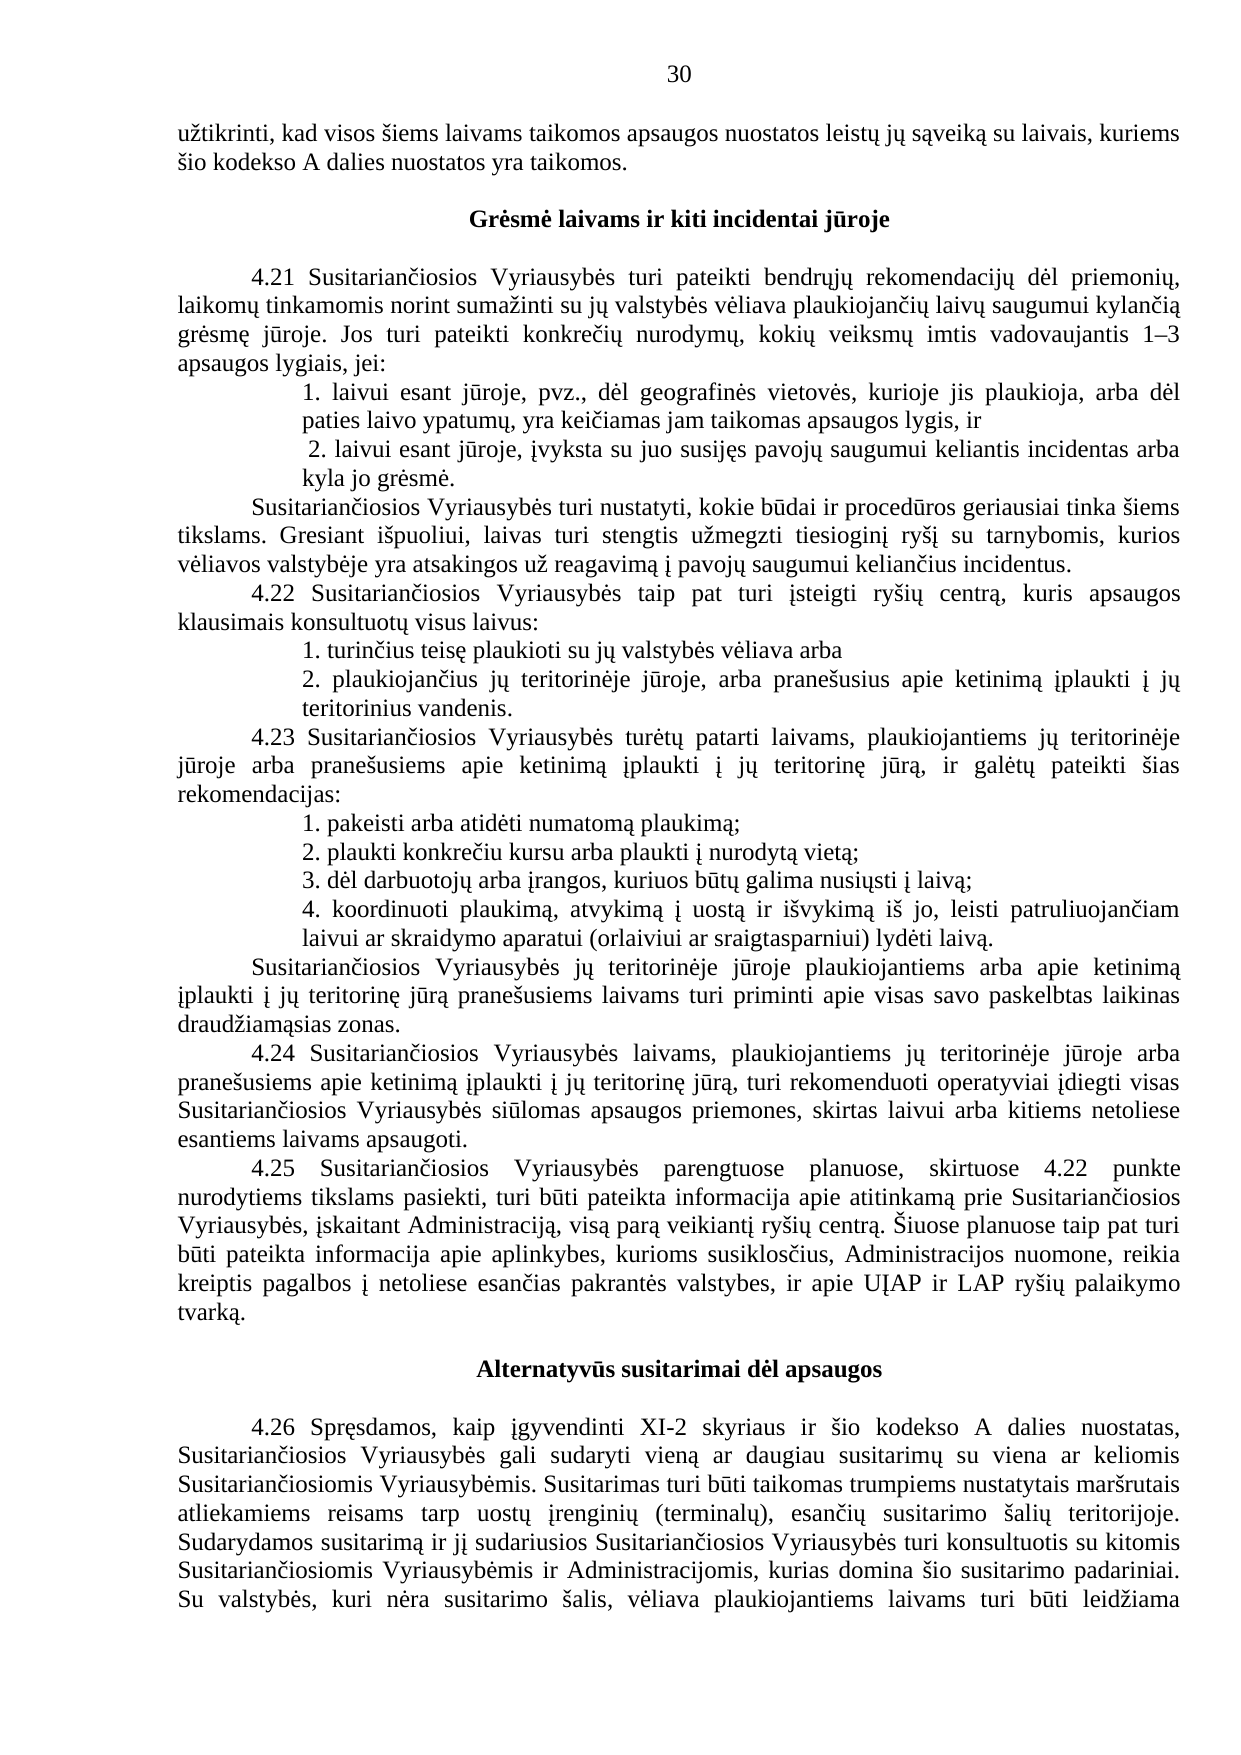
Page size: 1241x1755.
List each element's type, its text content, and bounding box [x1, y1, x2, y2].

text Susitariančiosios Vyriausybės turi nustatyti, kokie būdai ir procedūros geriausiai tinka šiems tikslams. Gresiant išpuoliui, laivas turi stengtis užmegzti tiesioginį ryšį su tarnybomis, kurios vėliavos valstybėje yra atsakingos už reagavimą į pavojų saugumui keliančius incidentus. [177, 492, 1181, 578]
text 1. pakeisti arba atidėti numatomą plaukimą; [278, 808, 1181, 837]
text 2. laivui esant jūroje, įvyksta su juo susijęs pavojų saugumui keliantis incidentas arba kyla jo grėsmė. [302, 434, 1181, 492]
text 3. dėl darbuotojų arba įrangos, kuriuos būtų galima nusiųsti į laivą; [278, 866, 1181, 894]
text 2. plaukiojančius jų teritorinėje jūroje, arba pranešusius apie ketinimą įplaukti į jų teritorinius vandenis. [302, 664, 1181, 722]
text užtikrinti, kad visos šiems laivams taikomos apsaugos nuostatos leistų jų sąveiką su laivais, kuriems šio kodekso A dalies nuostatos yra taikomos. [177, 118, 1181, 176]
text 4.21 Susitariančiosios Vyriausybės turi pateikti bendrųjų rekomendacijų dėl priemonių, laikomų tinkamomis norint sumažinti su jų valstybės vėliava plaukiojančių laivų saugumui kylančią grėsmę jūroje. Jos turi pateikti konkrečių nurodymų, kokių veiksmų imtis vadovaujantis 1–3 apsaugos lygiais, jei: [177, 262, 1181, 377]
text 4.22 Susitariančiosios Vyriausybės taip pat turi įsteigti ryšių centrą, kuris apsaugos klausimais konsultuotų visus laivus: [177, 578, 1181, 636]
text Grėsmė laivams ir kiti incidentai jūroje [177, 204, 1181, 233]
text 2. plaukti konkrečiu kursu arba plaukti į nurodytą vietą; [278, 837, 1181, 866]
text Alternatyvūs susitarimai dėl apsaugos [177, 1354, 1181, 1383]
text Susitariančiosios Vyriausybės jų teritorinėje jūroje plaukiojantiems arba apie ketinimą įplaukti į jų teritorinę jūrą pranešusiems laivams turi priminti apie visas savo paskelbtas laikinas draudžiamąsias zonas. [177, 952, 1181, 1038]
text 4.23 Susitariančiosios Vyriausybės turėtų patarti laivams, plaukiojantiems jų teritorinėje jūroje arba pranešusiems apie ketinimą įplaukti į jų teritorinę jūrą, ir galėtų pateikti šias rekomendacijas: [177, 722, 1181, 808]
text 4.25 Susitariančiosios Vyriausybės parengtuose planuose, skirtuose 4.22 punkte nurodytiems tikslams pasiekti, turi būti pateikta informacija apie atitinkamą prie Susitariančiosios Vyriausybės, įskaitant Administraciją, visą parą veikiantį ryšių centrą. Šiuose planuose taip pat turi būti pateikta informacija apie aplinkybes, kurioms susiklosčius, Administracijos nuomone, reikia kreiptis pagalbos į netoliese esančias pakrantės valstybes, ir apie UĮAP ir LAP ryšių palaikymo tvarką. [177, 1153, 1181, 1326]
text 4.24 Susitariančiosios Vyriausybės laivams, plaukiojantiems jų teritorinėje jūroje arba pranešusiems apie ketinimą įplaukti į jų teritorinę jūrą, turi rekomenduoti operatyviai įdiegti visas Susitariančiosios Vyriausybės siūlomas apsaugos priemones, skirtas laivui arba kitiems netoliese esantiems laivams apsaugoti. [177, 1038, 1181, 1153]
text 1. laivui esant jūroje, pvz., dėl geografinės vietovės, kurioje jis plaukioja, arba dėl paties laivo ypatumų, yra keičiamas jam taikomas apsaugos lygis, ir [302, 377, 1181, 434]
text 1. turinčius teisę plaukioti su jų valstybės vėliava arba [278, 636, 1181, 664]
text 4.26 Spręsdamos, kaip įgyvendinti XI-2 skyriaus ir šio kodekso A dalies nuostatas, Susitariančiosios Vyriausybės gali sudaryti vieną ar daugiau susitarimų su viena ar keliomis Susitariančiosiomis Vyriausybėmis. Susitarimas turi būti taikomas trumpiems nustatytais maršrutais atliekamiems reisams tarp uostų įrenginių (terminalų), esančių susitarimo šalių teritorijoje. Sudarydamos susitarimą ir jį sudariusios Susitariančiosios Vyriausybės turi konsultuotis su kitomis Susitariančiosiomis Vyriausybėmis ir Administracijomis, kurias domina šio susitarimo padariniai. Su valstybės, kuri nėra susitarimo šalis, vėliava plaukiojantiems laivams turi būti leidžiama [177, 1412, 1181, 1613]
text 4. koordinuoti plaukimą, atvykimą į uostą ir išvykimą iš jo, leisti patruliuojančiam laivui ar skraidymo aparatui (orlaiviui ar sraigtasparniui) lydėti laivą. [302, 894, 1181, 952]
